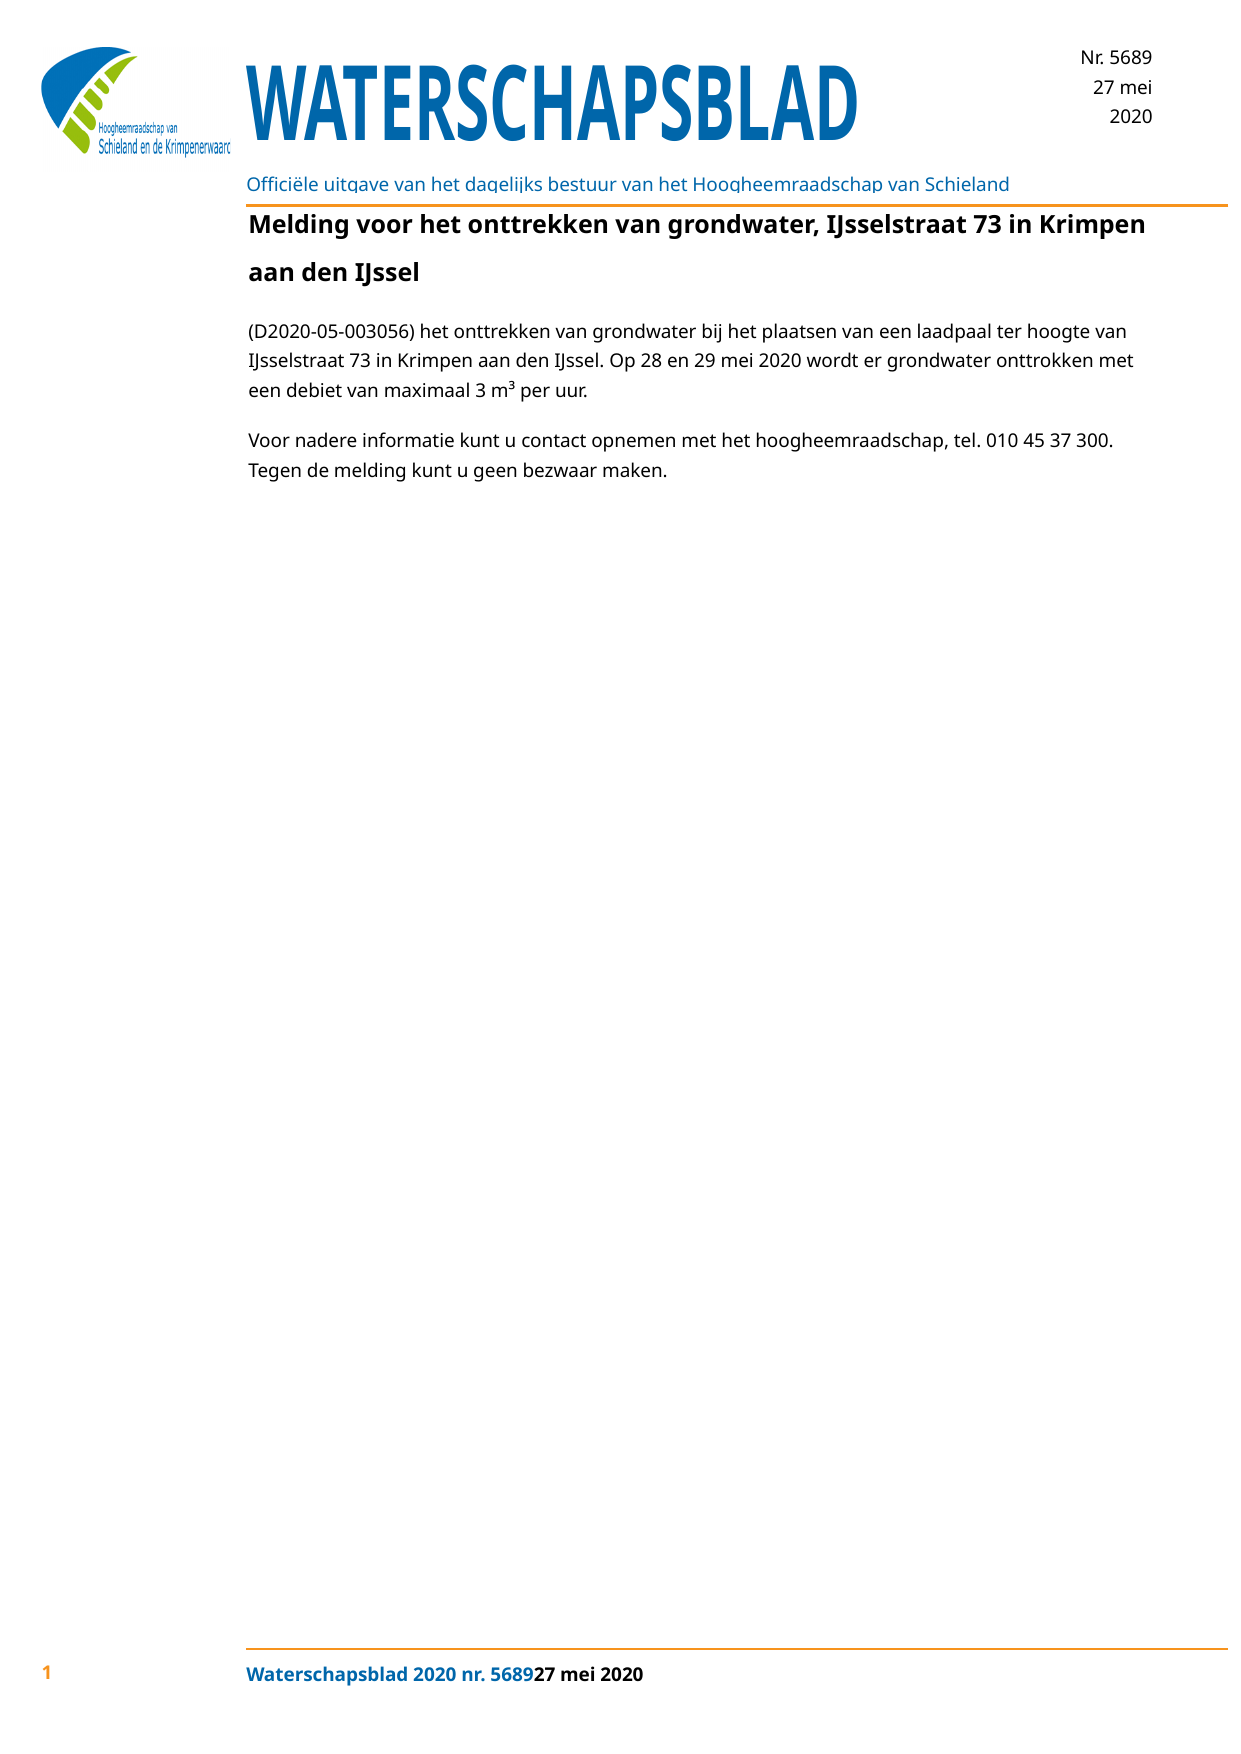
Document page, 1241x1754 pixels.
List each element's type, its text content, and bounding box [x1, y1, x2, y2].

text (D2020-05-003056) het onttrekken van grondwater bij het plaatsen van een laadpaal ter hoogte van IJsselstraat 73 in Krimpen aan den IJssel. Op 28 en 29 mei 2020 wordt er grondwater onttrokken met een debiet van maximaal 3 m³ per uur. [248, 318, 1152, 403]
picture [41, 47, 231, 172]
text Melding voor het onttrekken van grondwater, IJsselstraat 73 in Krimpen aan den IJssel [248, 207, 1152, 288]
text Voor nadere informatie kunt u contact opnemen met het hoogheemraadschap, tel. 010 45 37 300. Tegen de melding kunt u geen bezwaar maken. [248, 427, 1152, 483]
